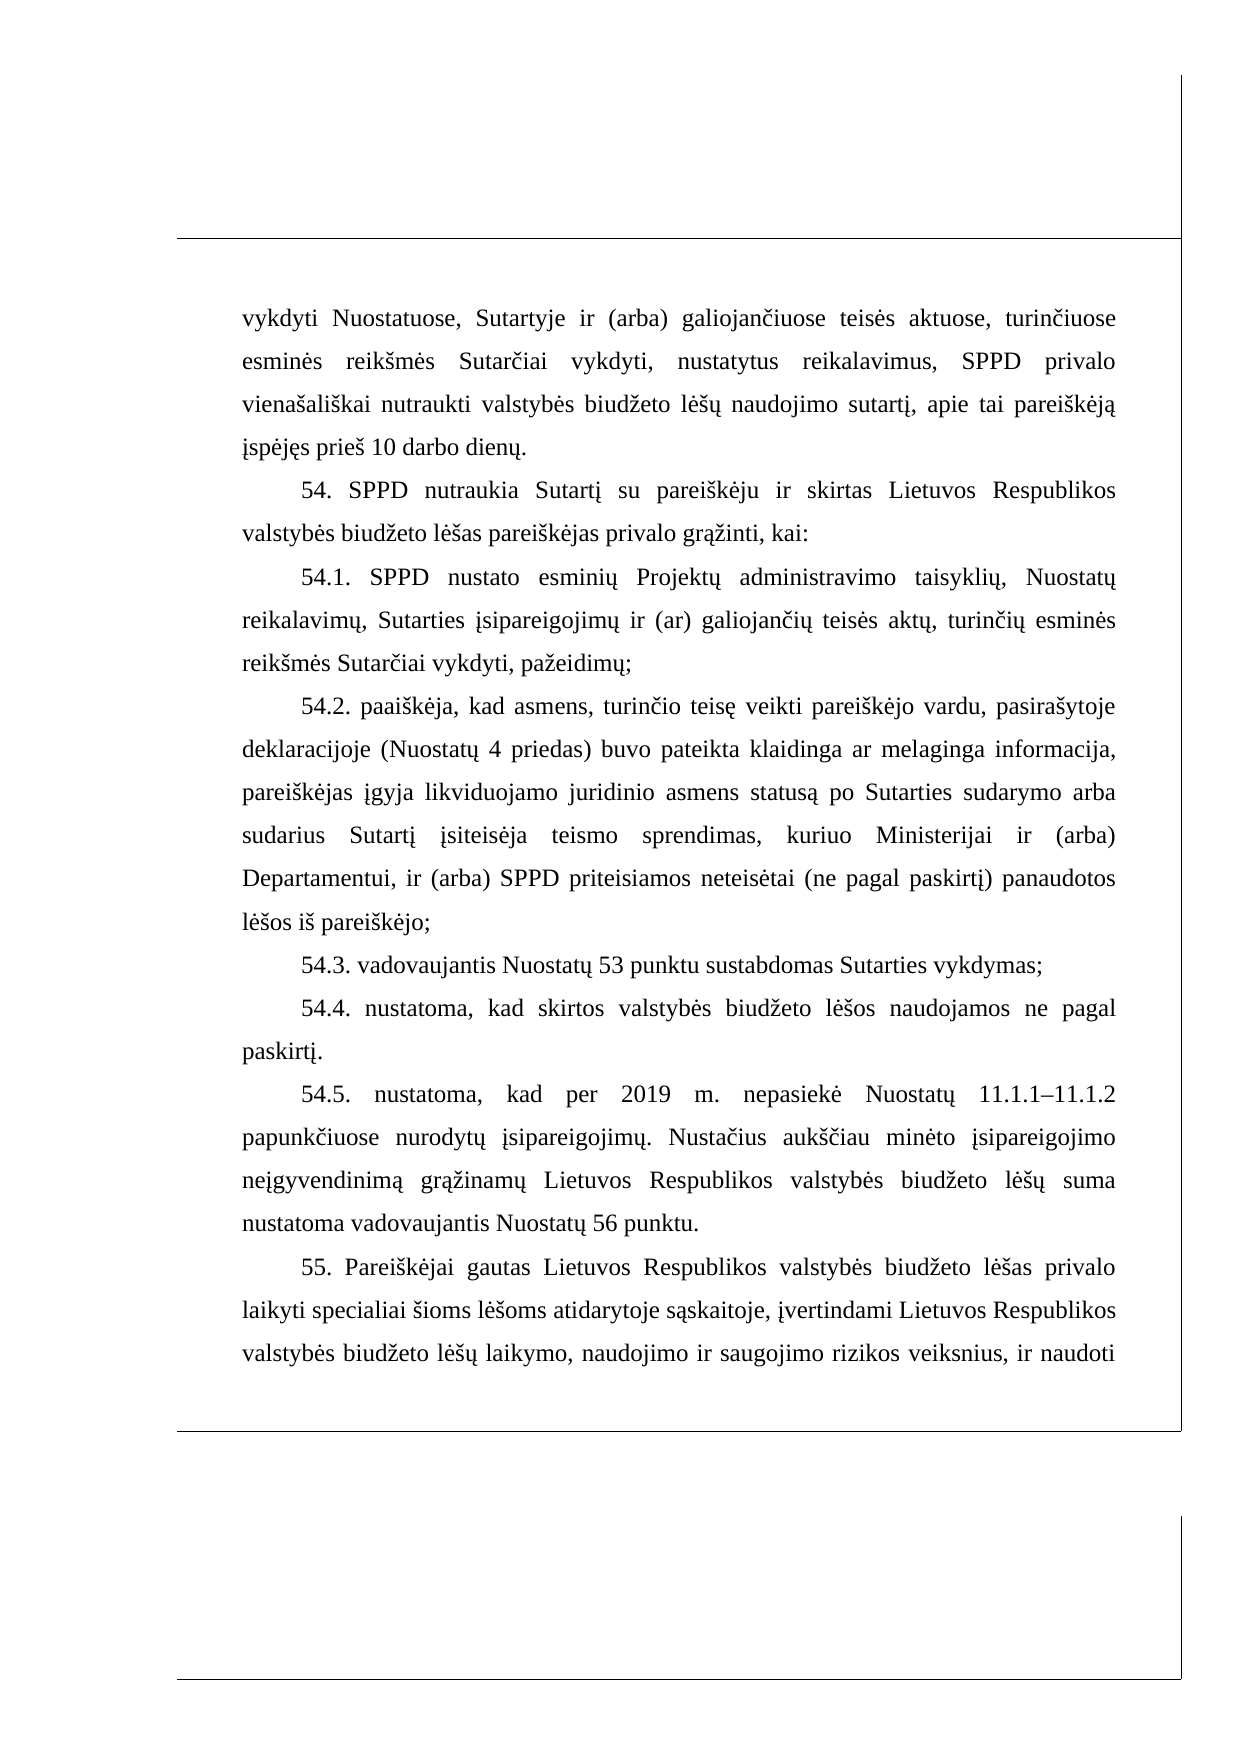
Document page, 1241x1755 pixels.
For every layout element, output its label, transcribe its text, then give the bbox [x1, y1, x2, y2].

text 54.5. nustatoma, kad per 2019 m. nepasiekė Nuostatų 11.1.1–11.1.2 papunkčiuose nurodytų įsipareigojimų. Nustačius aukščiau minėto įsipareigojimo neįgyvendinimą grąžinamų Lietuvos Respublikos valstybės biudžeto lėšų suma nustatoma vadovaujantis Nuostatų 56 punktu. [177, 1014, 1181, 1187]
text 54.2. paaiškėja, kad asmens, turinčio teisę veikti pareiškėjo vardu, pasirašytoje deklaracijoje (Nuostatų 4 priedas) buvo pateikta klaidinga ar melaginga informacija, pareiškėjas įgyja likviduojamo juridinio asmens statusą po Sutarties sudarymo arba sudarius Sutartį įsiteisėja teismo sprendimas, kuriuo Ministerijai ir (arba) Departamentui, ir (arba) SPPD priteisiamos neteisėtai (ne pagal paskirtį) panaudotos lėšos iš pareiškėjo; [177, 626, 1181, 885]
text 54. SPPD nutraukia Sutartį su pareiškėju ir skirtas Lietuvos Respublikos valstybės biudžeto lėšas pareiškėjas privalo grąžinti, kai: [177, 411, 1181, 497]
text 53. Departamentui ar SPPD nustačius ar turint pagrįstų įtarimų, kad pareiškėjas netinkamai vykdo Projektų administravimo taisyklių, Nuostatų, Jaunimo savanoriškos tarnybos organizavimo tvarkos aprašo, Sutarties ir (arba) galiojančių teisės aktų, turinčių esminės reikšmės Sutarčiai vykdyti, reikalavimus, Departamentas arba SPPD apie tai raštu informuoja pareiškėją ir SPPD sustabdo Sutarties vykdymą. Pareiškėjas, pašalinęs nustatytus veiklos trūkumus, raštu informuoja SPPD apie tolesnį pasirengimą tinkamai vykdyti Nuostatuose, Sutartyje ir (arba) galiojančiuose teisės aktuose, turinčiuose esminės reikšmės Sutarčiai vykdyti, nustatytus reikalavimus ir kartu pateikia tai patvirtinančius įrodymus. Jei pareiškėjas per 2 darbo dienas nuo nustatytų veiklos trūkumų pašalinimo dienos neinformuoja SPPD apie pasirengimą tinkamai vykdyti Nuostatuose, Sutartyje ir (arba) galiojančiuose teisės aktuose, turinčiuose esminės reikšmės Sutarčiai vykdyti, nustatytus reikalavimus, SPPD privalo vienašališkai nutraukti valstybės biudžeto lėšų naudojimo sutartį, apie tai pareiškėją įspėjęs prieš 10 darbo dienų. [177, 238, 1181, 411]
text 54.3. vadovaujantis Nuostatų 53 punktu sustabdomas Sutarties vykdymas; [177, 885, 1181, 928]
text 54.1. SPPD nustato esminių Projektų administravimo taisyklių, Nuostatų reikalavimų, Sutarties įsipareigojimų ir (ar) galiojančių teisės aktų, turinčių esminės reikšmės Sutarčiai vykdyti, pažeidimų; [177, 497, 1181, 626]
text 54.4. nustatoma, kad skirtos valstybės biudžeto lėšos naudojamos ne pagal paskirtį. [177, 928, 1181, 1014]
text 55. Pareiškėjai gautas Lietuvos Respublikos valstybės biudžeto lėšas privalo laikyti specialiai šioms lėšoms atidarytoje sąskaitoje, įvertindami Lietuvos Respublikos valstybės biudžeto lėšų laikymo, naudojimo ir saugojimo rizikos veiksnius, ir naudoti tik Lietuvos Respublikos valstybės biudžeto lėšų naudojimo sutartyje ir patvirtintoje sąmatoje nurodytai veiklai vykdyti. [177, 1187, 1181, 1431]
